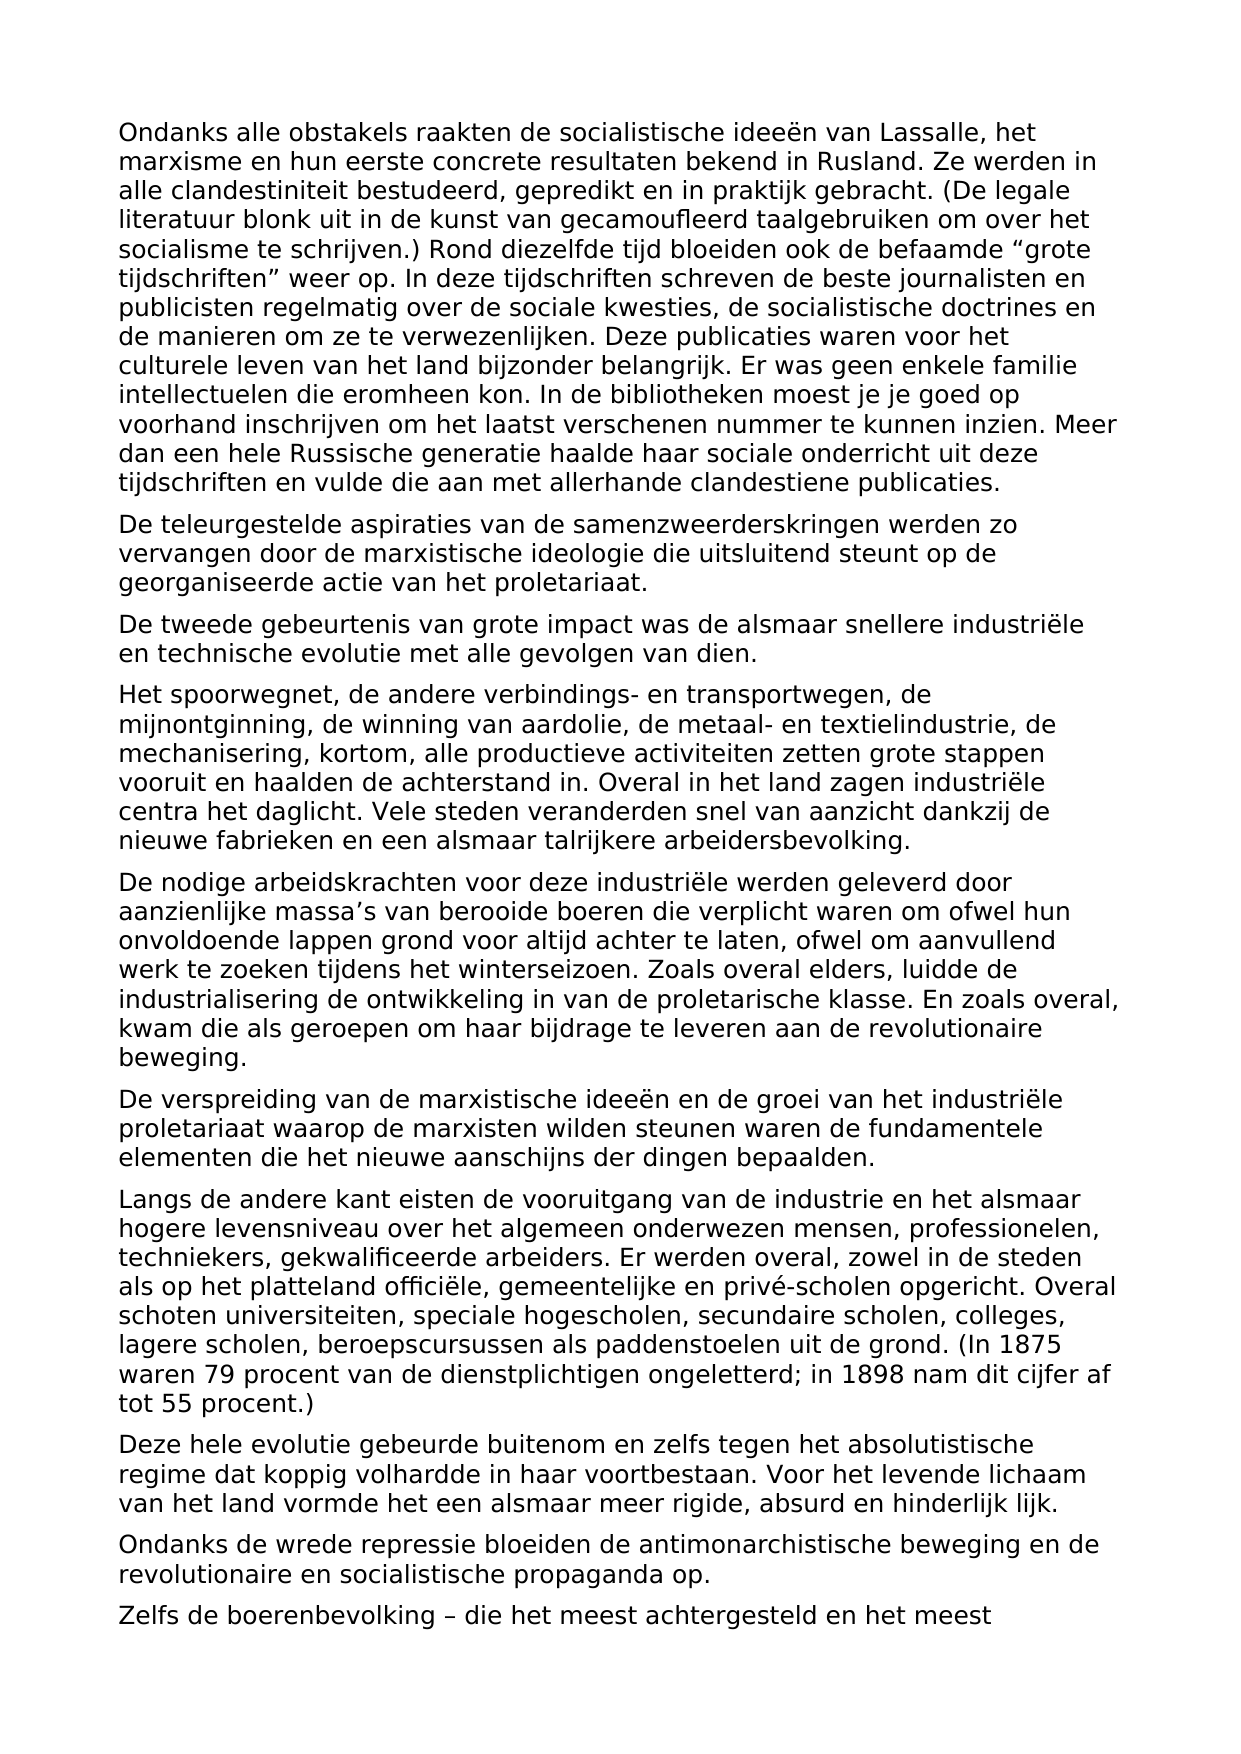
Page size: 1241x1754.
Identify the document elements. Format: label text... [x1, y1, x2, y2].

text Deze hele evolutie gebeurde buitenom en zelfs tegen het absolutistische regime dat koppig volhardde in haar voortbestaan. Voor het levende lichaam van het land vormde het een alsmaar meer rigide, absurd en hinderlijk lijk. [118, 1431, 1122, 1518]
text Zelfs de boerenbevolking – die het meest achtergesteld en het meest [118, 1601, 1122, 1631]
text De verspreiding van de marxistische ideeën en de groei van het industriële proletariaat waarop de marxisten wilden steunen waren de fundamentele elementen die het nieuwe aanschijns der dingen bepaalden. [118, 1085, 1122, 1172]
text De nodige arbeidskrachten voor deze industriële werden geleverd door aanzienlijke massa’s van berooide boeren die verplicht waren om ofwel hun onvoldoende lappen grond voor altijd achter te laten, ofwel om aanvullend werk te zoeken tijdens het winterseizoen. Zoals overal elders, luidde de industrialisering de ontwikkeling in van de proletarische klasse. En zoals overal, kwam die als geroepen om haar bijdrage te leveren aan de revolutionaire beweging. [118, 868, 1122, 1072]
text De tweede gebeurtenis van grote impact was de alsmaar snellere industriële en technische evolutie met alle gevolgen van dien. [118, 610, 1122, 668]
text Ondanks alle obstakels raakten de socialistische ideeën van Lassalle, het marxisme en hun eerste concrete resultaten bekend in Rusland. Ze werden in alle clandestiniteit bestudeerd, gepredikt en in praktijk gebracht. (De legale literatuur blonk uit in de kunst van gecamoufleerd taalgebruiken om over het socialisme te schrijven.) Rond diezelfde tijd bloeiden ook de befaamde “grote tijdschriften” weer op. In deze tijdschriften schreven de beste journalisten en publicisten regelmatig over de sociale kwesties, de socialistische doctrines en de manieren om ze te verwezenlijken. Deze publicaties waren voor het culturele leven van het land bijzonder belangrijk. Er was geen enkele familie intellectuelen die eromheen kon. In de bibliotheken moest je je goed op voorhand inschrijven om het laatst verschenen nummer te kunnen inzien. Meer dan een hele Russische generatie haalde haar sociale onderricht uit deze tijdschriften en vulde die aan met allerhande clandestiene publicaties. [118, 118, 1122, 497]
text Langs de andere kant eisten de vooruitgang van de industrie en het alsmaar hogere levensniveau over het algemeen onderwezen mensen, professionelen, techniekers, gekwalificeerde arbeiders. Er werden overal, zowel in de steden als op het platteland officiële, gemeentelijke en privé-scholen opgericht. Overal schoten universiteiten, speciale hogescholen, secundaire scholen, colleges, lagere scholen, beroepscursussen als paddenstoelen uit de grond. (In 1875 waren 79 procent van de dienstplichtigen ongeletterd; in 1898 nam dit cijfer af tot 55 procent.) [118, 1185, 1122, 1418]
text De teleurgestelde aspiraties van de samenzweerderskringen werden zo vervangen door de marxistische ideologie die uitsluitend steunt op de georganiseerde actie van het proletariaat. [118, 510, 1122, 597]
text Het spoorwegnet, de andere verbindings- en transportwegen, de mijnontginning, de winning van aardolie, de metaal- en textielindustrie, de mechanisering, kortom, alle productieve activiteiten zetten grote stappen vooruit en haalden de achterstand in. Overal in het land zagen industriële centra het daglicht. Vele steden veranderden snel van aanzicht dankzij de nieuwe fabrieken en een alsmaar talrijkere arbeidersbevolking. [118, 681, 1122, 856]
text Ondanks de wrede repressie bloeiden de antimonarchistische beweging en de revolutionaire en socialistische propaganda op. [118, 1531, 1122, 1589]
